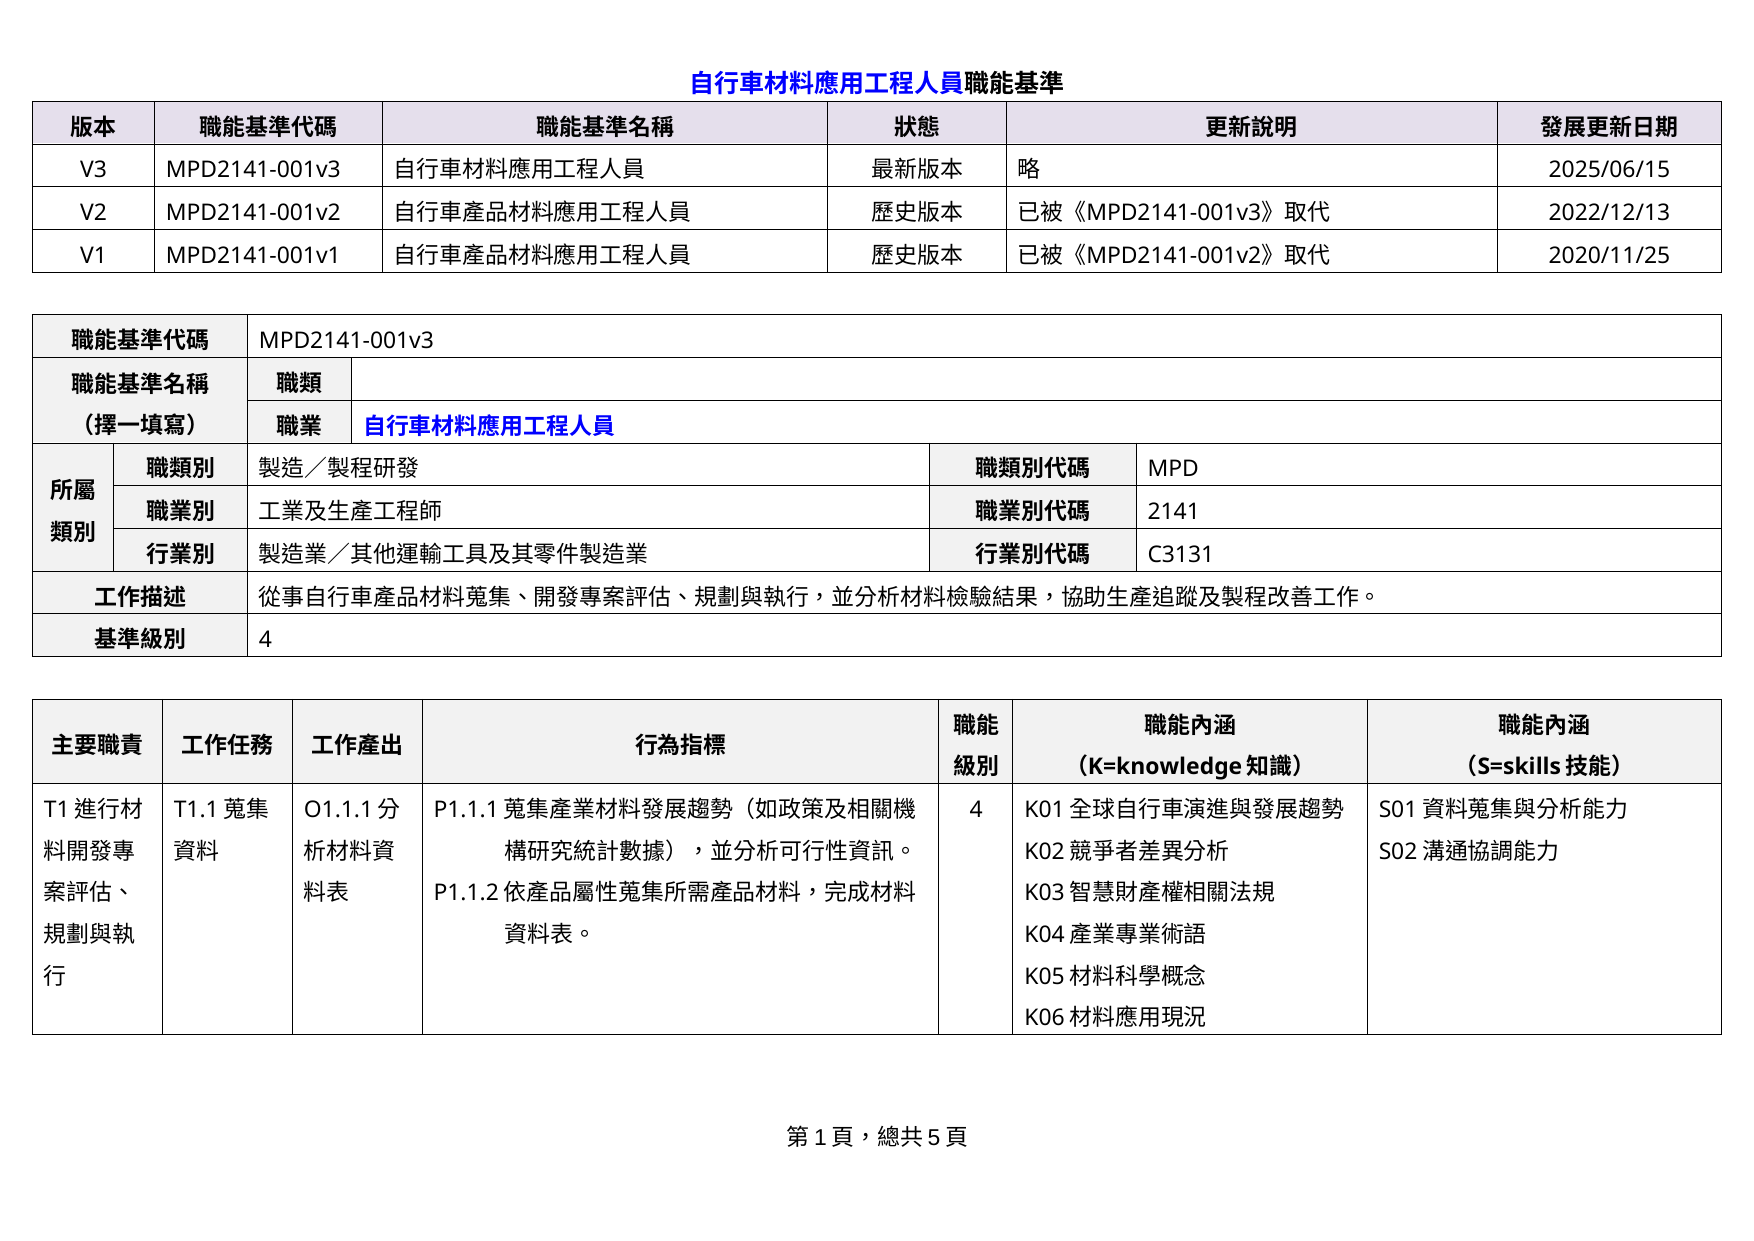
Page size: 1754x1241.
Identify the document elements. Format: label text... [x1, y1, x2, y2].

table_cell 已被《MPD2141-001v3》取代 [1007, 187, 1497, 229]
table_cell T1進行材料開發專案評估、規劃與執行 [33, 784, 162, 1034]
table_cell MPD2141-001v2 [155, 187, 382, 229]
table_cell MPD [1137, 444, 1721, 485]
table_cell 行業別代碼 [930, 529, 1136, 571]
table_cell 職類 [248, 358, 351, 400]
table_header 狀態 [828, 102, 1006, 143]
table_cell 自行車材料應用工程人員 [352, 401, 1721, 442]
table_cell 製造／製程研發 [248, 444, 929, 485]
table_cell 已被《MPD2141-001v2》取代 [1007, 230, 1497, 272]
table_cell 工業及生產工程師 [248, 486, 929, 528]
table_cell 職業別代碼 [930, 486, 1136, 528]
table_header 更新說明 [1007, 102, 1497, 143]
table_cell 從事自行車產品材料蒐集、開發專案評估、規劃與執行，並分析材料檢驗結果，協助生產追蹤及製程改善工作。 [248, 572, 1721, 613]
table_header 發展更新日期 [1498, 102, 1721, 143]
text 自行車材料應用工程人員職能基準 [118, 59, 1636, 101]
table_cell 自行車材料應用工程人員 [383, 145, 827, 186]
table_cell 基準級別 [33, 614, 247, 656]
table_cell 略 [1007, 145, 1497, 186]
table_cell C3131 [1137, 529, 1721, 571]
table_cell 製造業／其他運輸工具及其零件製造業 [248, 529, 929, 571]
table_header 職能內涵 （S=skills技能） [1368, 700, 1721, 783]
table_header 職能級別 [939, 700, 1012, 783]
table_cell 2141 [1137, 486, 1721, 528]
table_cell 職類別代碼 [930, 444, 1136, 485]
table_cell 行業別 [114, 529, 247, 571]
table_cell 4 [939, 784, 1012, 1034]
table_header 職能基準名稱 [383, 102, 827, 143]
table_cell MPD2141-001v3 [155, 145, 382, 186]
table_cell O1.1.1分析材料資料表 [293, 784, 422, 1034]
table_cell 2020/11/25 [1498, 230, 1721, 272]
table_cell K01全球自行車演進與發展趨勢 K02競爭者差異分析 K03智慧財產權相關法規 K04產業專業術語 K05材料科學概念 K06材料應用現況 [1013, 784, 1367, 1034]
table_cell T1.1蒐集資料 [163, 784, 292, 1034]
table_cell 職業 [248, 401, 351, 442]
table_header 工作任務 [163, 700, 292, 783]
table_cell 職類別 [114, 444, 247, 485]
table_cell V3 [33, 145, 154, 186]
table_cell P1.1.1蒐集產業材料發展趨勢（如政策及相關機構研究統計數據），並分析可行性資訊。 P1.1.2依產品屬性蒐集所需產品材料，完成材料資料表。 [423, 784, 938, 1034]
table_header MPD2141-001v3 [248, 315, 1721, 357]
table_cell 2022/12/13 [1498, 187, 1721, 229]
table_header 職能內涵 （K=knowledge知識） [1013, 700, 1367, 783]
table_cell 4 [248, 614, 1721, 656]
table_cell 歷史版本 [828, 187, 1006, 229]
table_cell 所屬類別 [33, 444, 113, 571]
table_cell 職能基準名稱 （擇一填寫） [33, 358, 247, 442]
table_header 主要職責 [33, 700, 162, 783]
table_cell MPD2141-001v1 [155, 230, 382, 272]
table_cell S01資料蒐集與分析能力 S02溝通協調能力 [1368, 784, 1721, 1034]
table_cell 自行車產品材料應用工程人員 [383, 230, 827, 272]
table_header 工作產出 [293, 700, 422, 783]
table_cell 職業別 [114, 486, 247, 528]
table_cell V1 [33, 230, 154, 272]
table_cell 2025/06/15 [1498, 145, 1721, 186]
table_cell 自行車產品材料應用工程人員 [383, 187, 827, 229]
table_header 版本 [33, 102, 154, 143]
table_cell 歷史版本 [828, 230, 1006, 272]
table_header 行為指標 [423, 700, 938, 783]
table_cell 工作描述 [33, 572, 247, 613]
table_header 職能基準代碼 [155, 102, 382, 143]
table_cell [352, 358, 1721, 400]
table_cell V2 [33, 187, 154, 229]
table_cell 最新版本 [828, 145, 1006, 186]
table_header 職能基準代碼 [33, 315, 247, 357]
